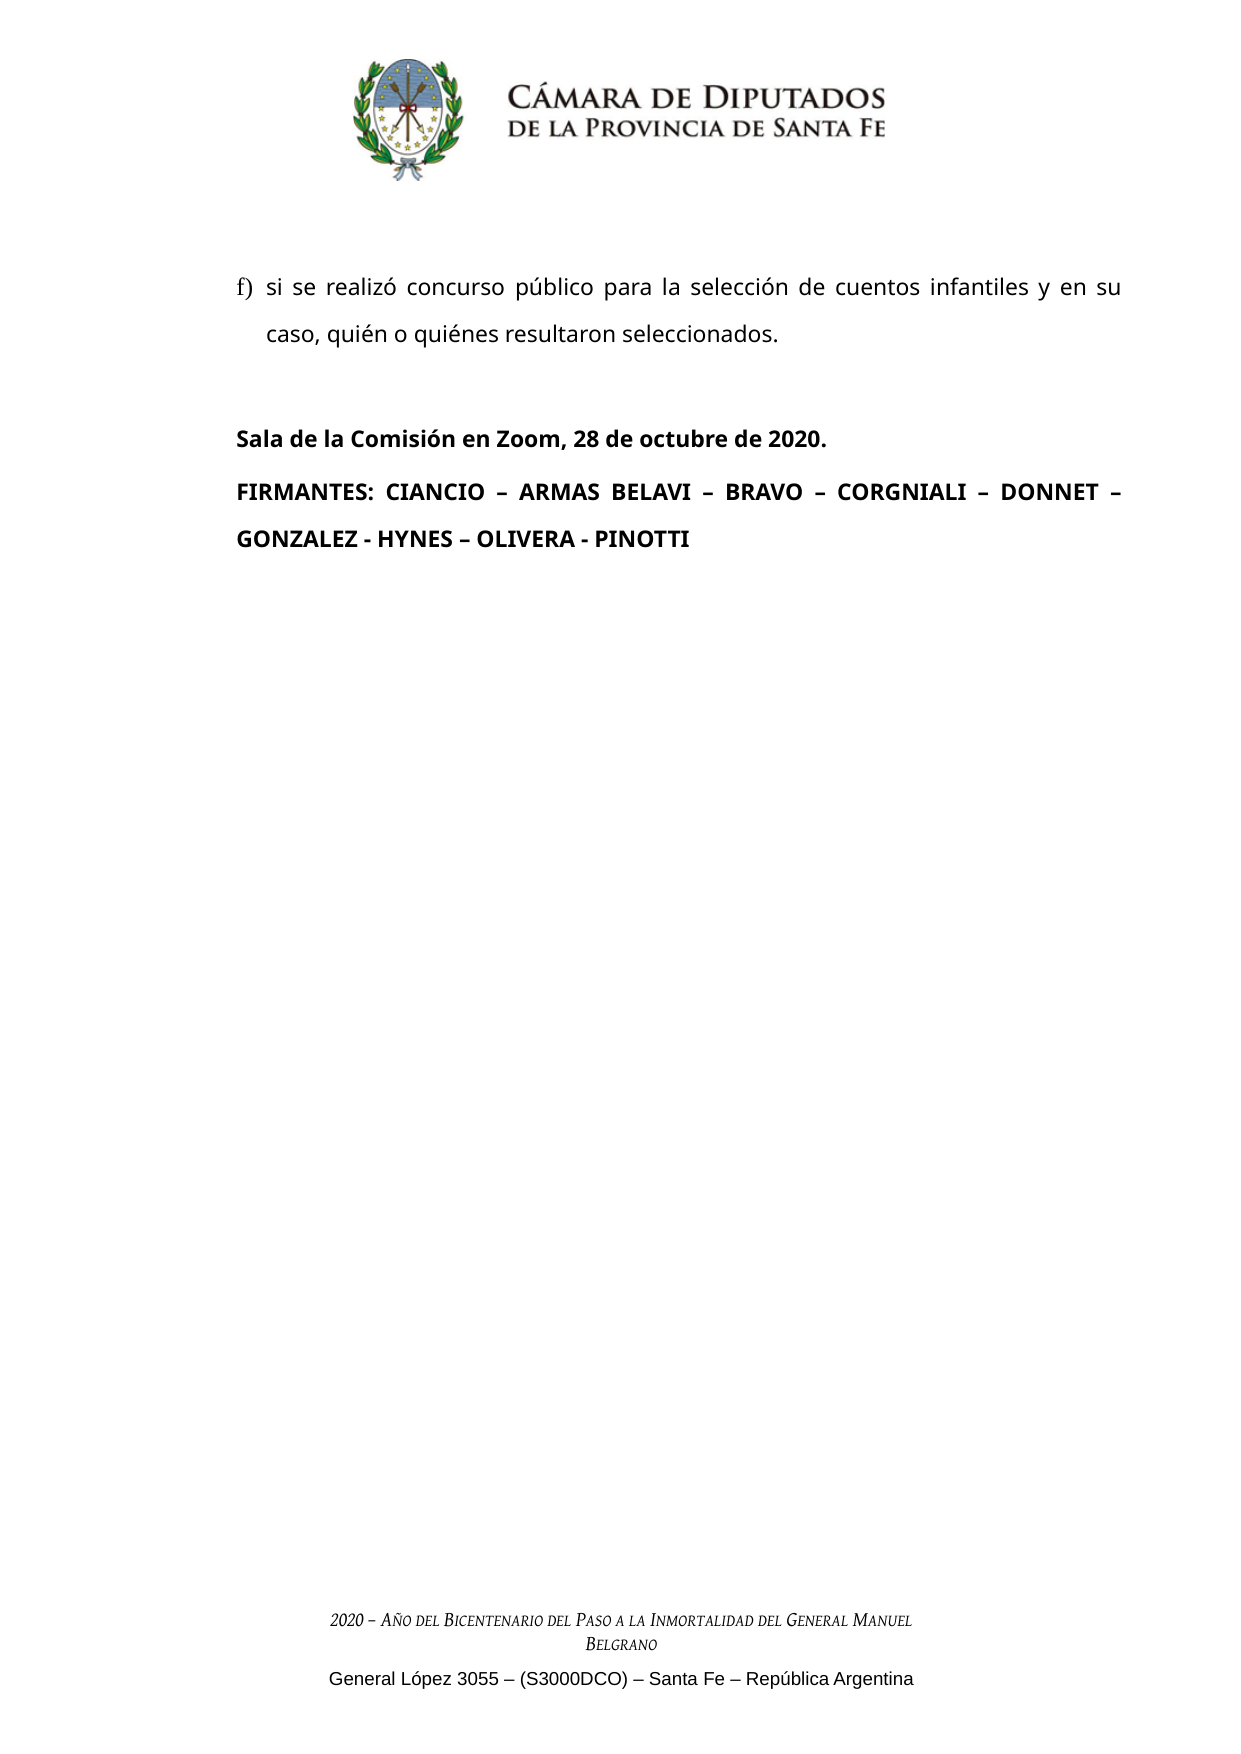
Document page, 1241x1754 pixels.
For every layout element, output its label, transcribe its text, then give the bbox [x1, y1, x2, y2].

text Sala de la Comisión en Zoom, 28 de octubre de 2020. [236, 423, 1122, 455]
text FIRMANTES: CIANCIO – ARMAS BELAVI – BRAVO – CORGNIALI – DONNET – GONZALEZ - HYNES – OLIVERA - PINOTTI [236, 476, 1122, 554]
list si se realizó concurso público para la selección de cuentos infantiles y en su caso, quién o quiénes resultaron seleccionados. [236, 271, 1122, 349]
